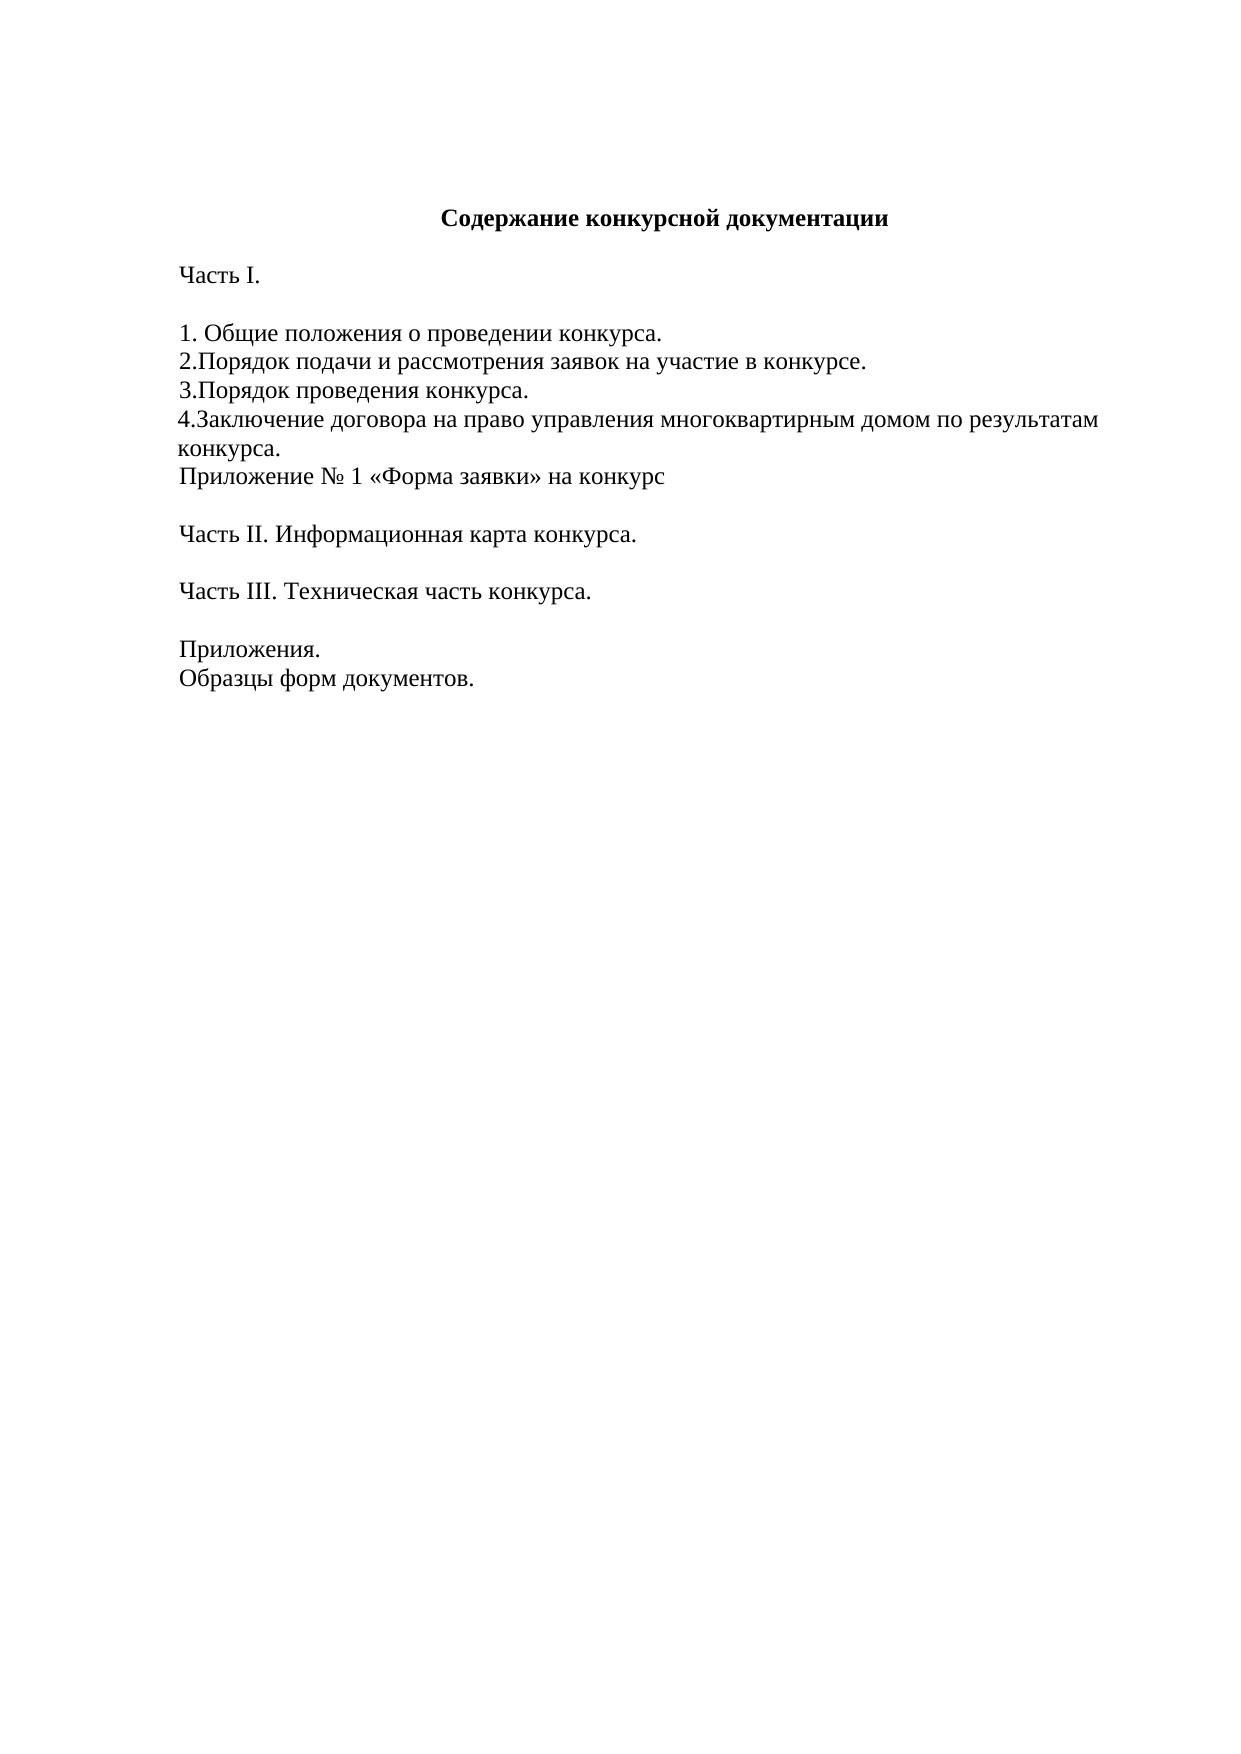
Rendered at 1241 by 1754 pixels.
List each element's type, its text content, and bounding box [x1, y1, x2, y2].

text 1. Общие положения о проведении конкурса. [148, 318, 1181, 346]
text Содержание конкурсной документации [148, 203, 1181, 231]
text 3.Порядок проведения конкурса. [148, 375, 1181, 404]
text Часть II. Информационная карта конкурса. [148, 519, 1181, 548]
text Приложения. [148, 634, 1181, 663]
text 2.Порядок подачи и рассмотрения заявок на участие в конкурсе. [148, 346, 1181, 375]
text 4.Заключение договора на право управления многоквартирным домом по результатам конкурса. [177, 404, 1181, 461]
text Часть I. [148, 260, 1181, 289]
text Приложение № 1 «Форма заявки» на конкурс [148, 461, 1181, 490]
text Образцы форм документов. [148, 663, 1181, 691]
text Часть III. Техническая часть конкурса. [148, 576, 1181, 605]
